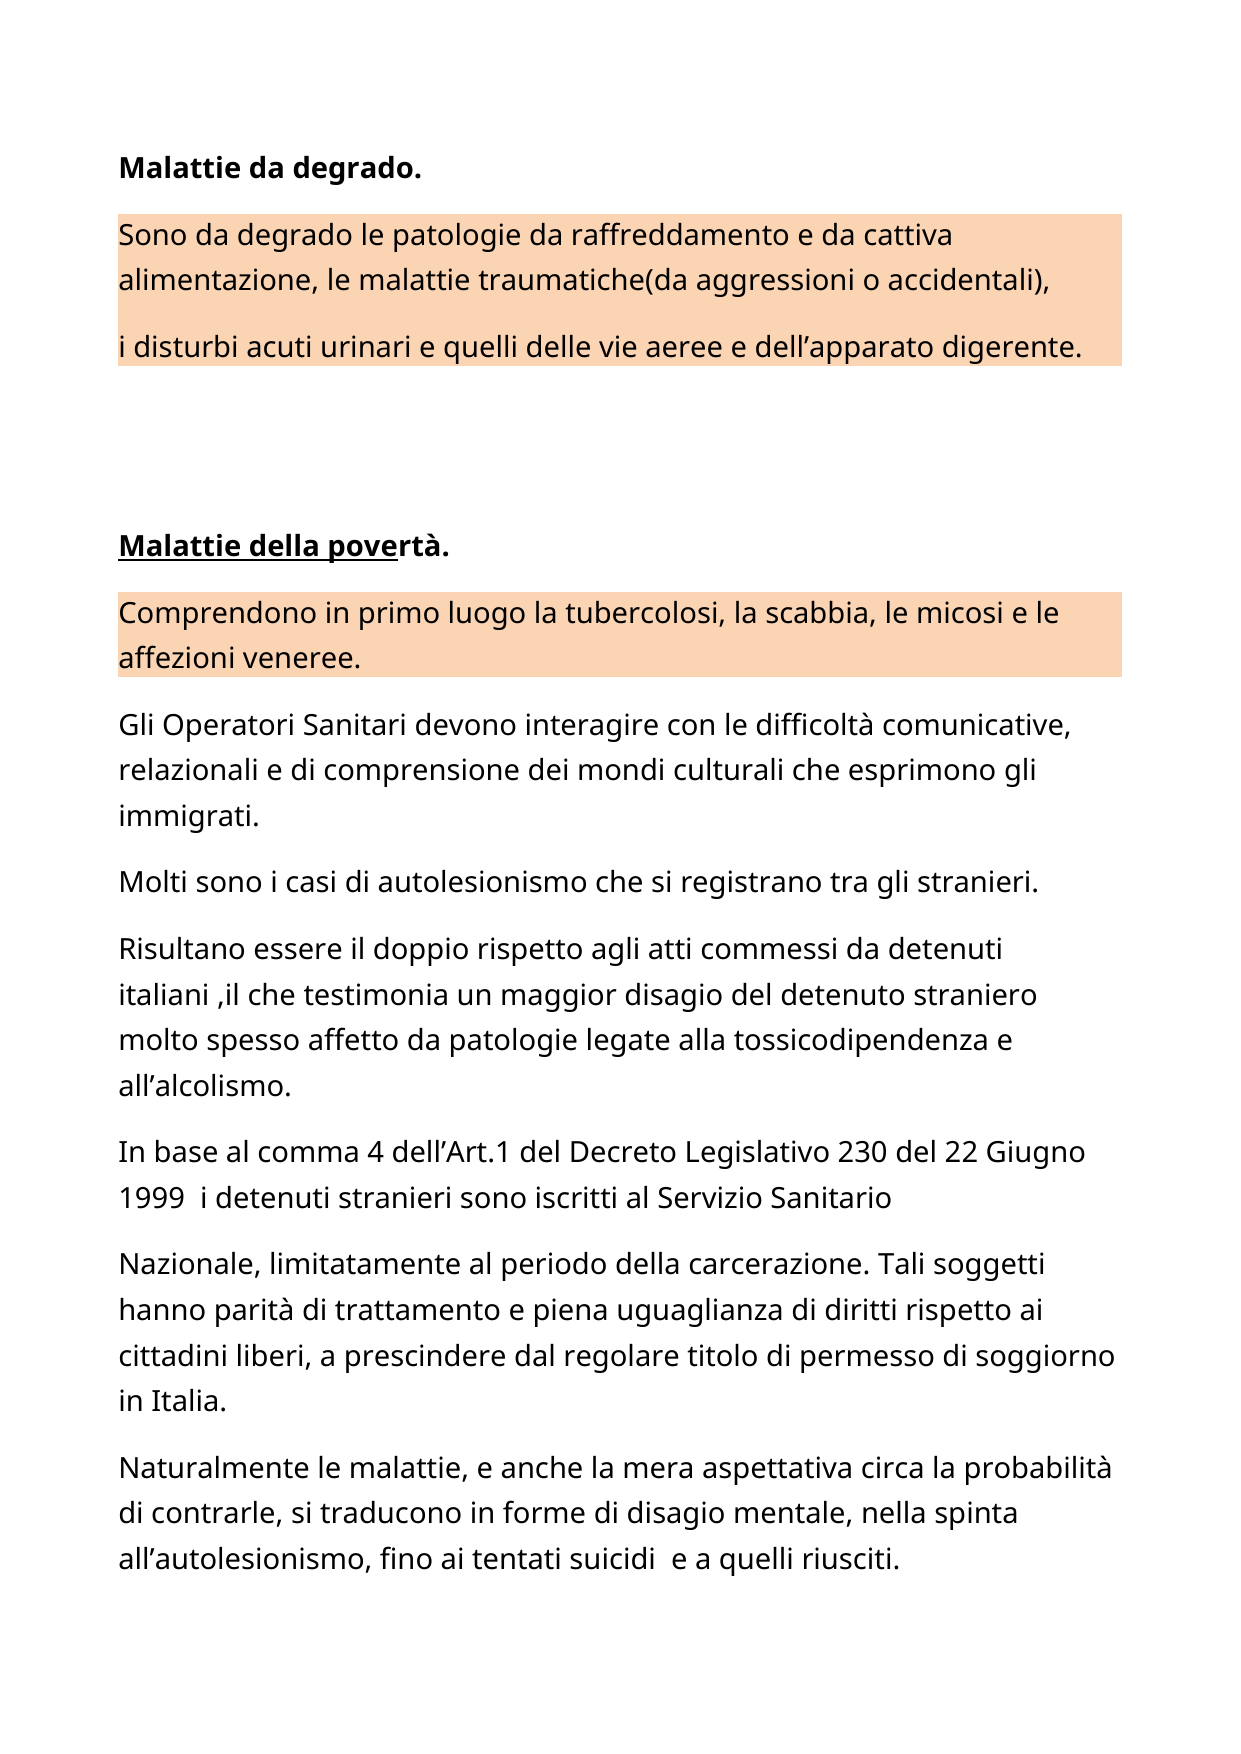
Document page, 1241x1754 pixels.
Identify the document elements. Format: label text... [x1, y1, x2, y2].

text Comprendono in primo luogo la tubercolosi, la scabbia, le micosi e le affezioni veneree. [118, 592, 1122, 677]
text Malattie della povertà. [118, 526, 1122, 565]
text Sono da degrado le patologie da raffreddamento e da cattiva alimentazione, le malattie traumatiche(da aggressioni o accidentali), [118, 214, 1122, 299]
text Molti sono i casi di autolesionismo che si registrano tra gli stranieri. [118, 862, 1122, 901]
text Malattie da degrado. [118, 148, 1122, 187]
text Risultano essere il doppio rispetto agli atti commessi da detenuti italiani ,il che testimonia un maggior disagio del detenuto straniero molto spesso affetto da patologie legate alla tossicodipendenza e all’alcolismo. [118, 928, 1122, 1105]
text i disturbi acuti urinari e quelli delle vie aeree e dell’apparato digerente. [118, 326, 1122, 366]
text In base al comma 4 dell’Art.1 del Decreto Legislativo 230 del 22 Giugno 1999 i detenuti stranieri sono iscritti al Servizio Sanitario [118, 1132, 1122, 1217]
text Gli Operatori Sanitari devono interagire con le difficoltà comunicative, relazionali e di comprensione dei mondi culturali che esprimono gli immigrati. [118, 704, 1122, 835]
text Naturalmente le malattie, e anche la mera aspettativa circa la probabilità di contrarle, si traducono in forme di disagio mentale, nella spinta all’autolesionismo, fino ai tentati suicidi e a quelli riusciti. [118, 1447, 1122, 1578]
text Nazionale, limitatamente al periodo della carcerazione. Tali soggetti hanno parità di trattamento e piena uguaglianza di diritti rispetto ai cittadini liberi, a prescindere dal regolare titolo di permesso di soggiorno in Italia. [118, 1244, 1122, 1420]
